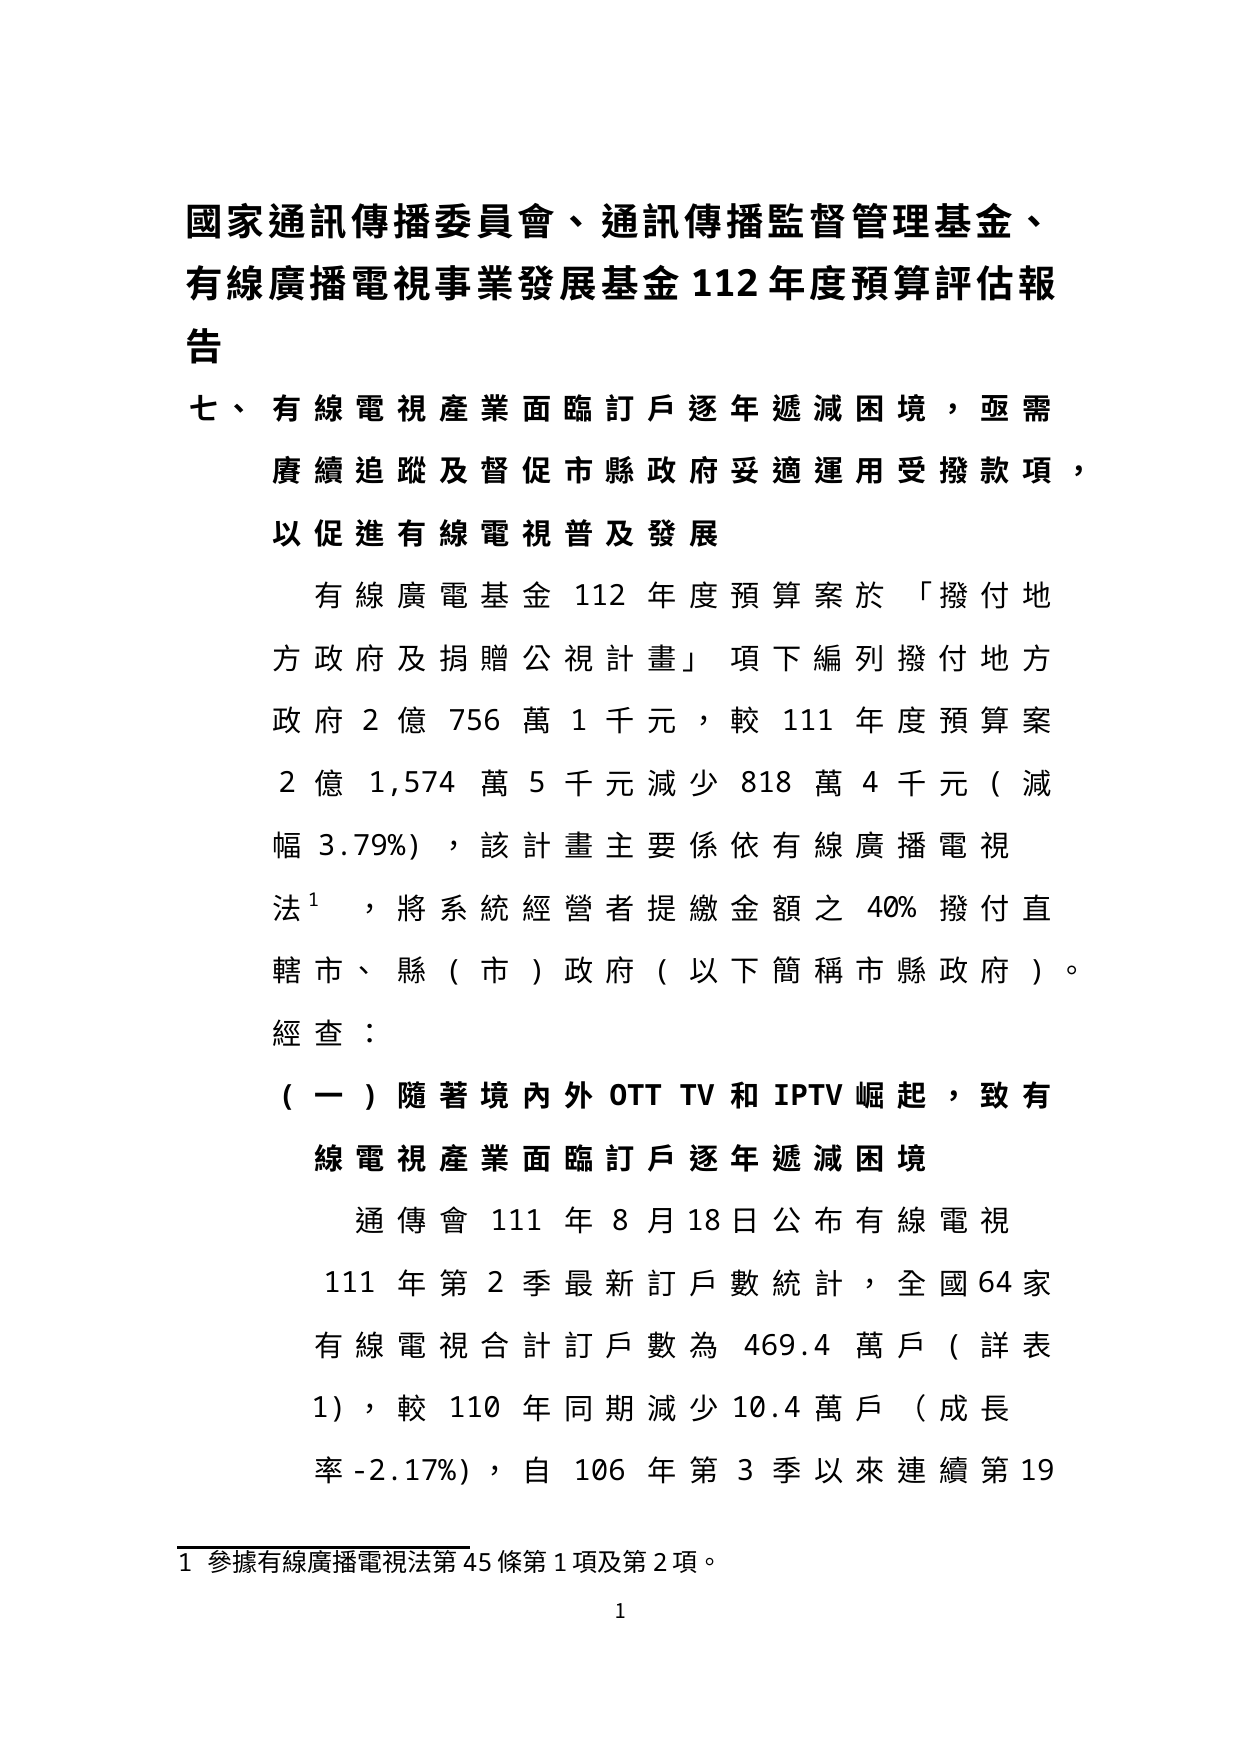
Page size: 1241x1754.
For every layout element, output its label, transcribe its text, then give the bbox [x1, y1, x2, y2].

text 國家通訊傳播委員會、通訊傳播監督管理基金、有線廣播電視事業發展基金112年度預算評估報告 [183, 177, 1058, 365]
text 參據有線廣播電視法第45條第1項及第2項。 [177, 1548, 1063, 1577]
text 七、有線電視產業面臨訂戶逐年遞減困境，亟需賡續追蹤及督促市縣政府妥適運用受撥款項，以促進有線電視普及發展 [183, 365, 1058, 552]
text 有線廣電基金112年度預算案於「撥付地方政府及捐贈公視計畫」項下編列撥付地方政府2億756萬1千元，較111年度預算案2億1,574萬5千元減少818萬4千元(減幅3.79%)，該計畫主要係依有線廣播電視法，將系統經營者提繳金額之40%撥付直轄市、縣(市)政府(以下簡稱市縣政府)。經查： [242, 552, 1058, 1052]
text (一)隨著境內外OTT TV和IPTV崛起，致有線電視產業面臨訂戶逐年遞減困境 [242, 1052, 1058, 1177]
text 通傳會111年8月18日公布有線電視111年第2季最新訂戶數統計，全國64家有線電視合計訂戶數為469.4萬戶(詳表1)，較110年同期減少10.4萬戶（成長率-2.17%)，自106年第3季以來連續第19季呈現負成長。依據傳播政策白皮書對我國有線電視產業之分析，由於國內固網與行動寬頻連網、智慧連網裝置快速普及，中華電信 MOD 訂戶數於108年第 2 季已突破 208 萬戶，另來自境內外業者提供 OTT TV 新興網際網路視聽服務之成長，以致有線電視產業面臨訂戶流失之風險。 [271, 1177, 1058, 1490]
